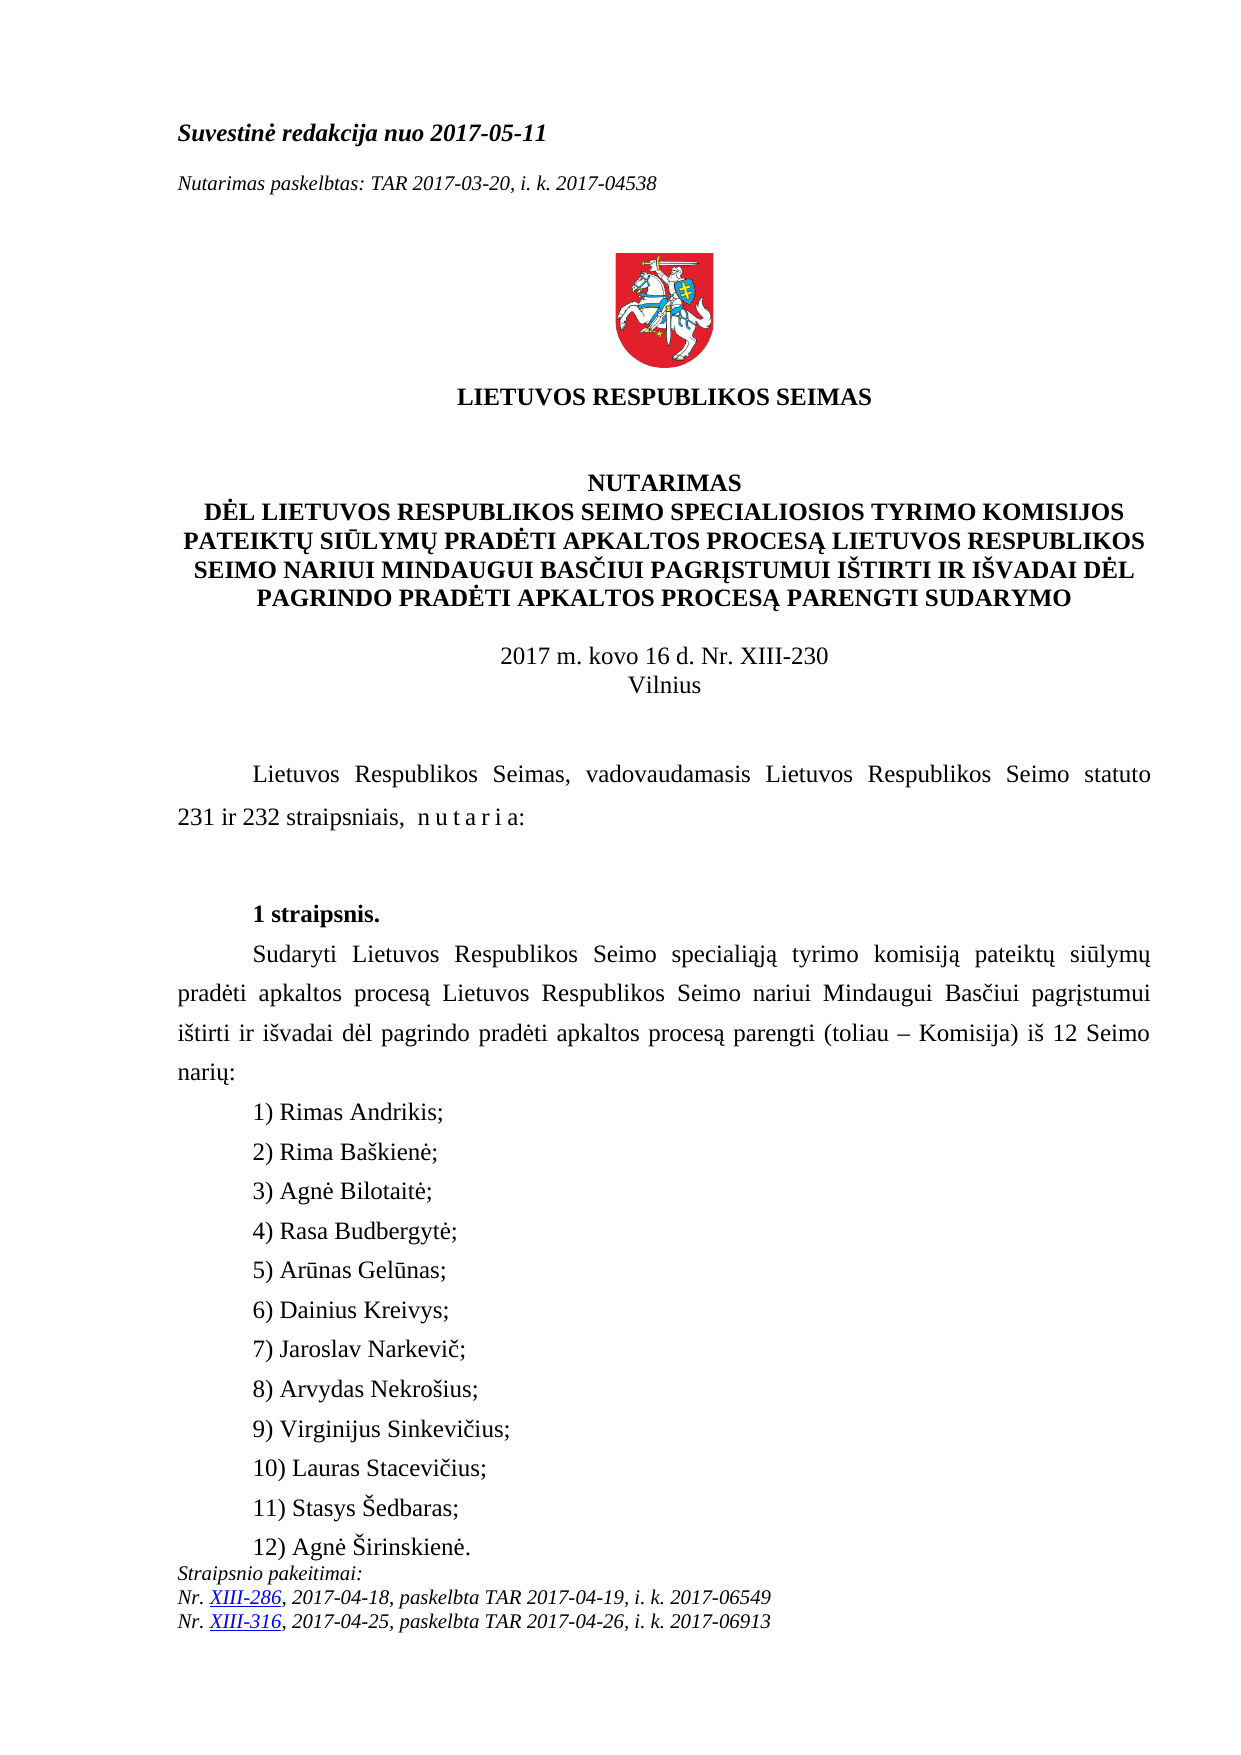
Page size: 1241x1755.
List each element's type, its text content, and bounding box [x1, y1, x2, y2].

text 7) Jaroslav Narkevič; [177, 1324, 1152, 1363]
text Straipsnio pakeitimai: [177, 1561, 1152, 1585]
text 2017 m. kovo 16 d. Nr. XIII-230 [177, 641, 1152, 670]
text LIETUVOS RESPUBLIKOS SEIMAS [177, 382, 1152, 411]
text 2) Rima Baškienė; [177, 1126, 1152, 1165]
text DĖL LIETUVOS RESPUBLIKOS SEIMO SPECIALIOSIOS TYRIMO KOMISIJOS PATEIKTŲ SIŪLYMŲ PRADĖTI APKALTOS PROCESĄ LIETUVOS RESPUBLIKOS SEIMO NARIUI MINDAUGUI BASČIUI PAGRĮSTUMUI IŠTIRTI IR IŠVADAI DĖL PAGRINDO PRADĖTI APKALTOS PROCESĄ PARENGTI SUDARYMO [177, 497, 1152, 612]
text Vilnius [177, 670, 1152, 698]
text Nutarimas paskelbtas: TAR 2017-03-20, i. k. 2017-04538 [177, 171, 1152, 195]
text 9) Virginijus Sinkevičius; [177, 1403, 1152, 1442]
text 8) Arvydas Nekrošius; [177, 1363, 1152, 1403]
text 1 straipsnis. [177, 888, 1152, 928]
text 12) Agnė Širinskienė. [177, 1522, 1152, 1561]
text Lietuvos Respublikos Seimas, vadovaudamasis Lietuvos Respublikos Seimo statuto 231 ir 232 straipsniais, nutaria: [177, 759, 1152, 831]
text Nr. XIII-316, 2017-04-25, paskelbta TAR 2017-04-26, i. k. 2017-06913 [177, 1609, 1152, 1633]
text 6) Dainius Kreivys; [177, 1284, 1152, 1324]
text 10) Lauras Stacevičius; [177, 1442, 1152, 1482]
text NUTARIMAS [177, 468, 1152, 497]
text Sudaryti Lietuvos Respublikos Seimo specialiąją tyrimo komisiją pateiktų siūlymų pradėti apkaltos procesą Lietuvos Respublikos Seimo nariui Mindaugui Basčiui pagrįstumui ištirti ir išvadai dėl pagrindo pradėti apkaltos procesą parengti (toliau – Komisija) iš 12 Seimo narių: [177, 928, 1152, 1086]
text 5) Arūnas Gelūnas; [177, 1244, 1152, 1284]
text Suvestinė redakcija nuo 2017-05-11 [177, 118, 1152, 147]
text 4) Rasa Budbergytė; [177, 1205, 1152, 1244]
text Nr. XIII-286, 2017-04-18, paskelbta TAR 2017-04-19, i. k. 2017-06549 [177, 1585, 1152, 1609]
text 3) Agnė Bilotaitė; [177, 1165, 1152, 1205]
text 1) Rimas Andrikis; [177, 1086, 1152, 1126]
text 11) Stasys Šedbaras; [177, 1482, 1152, 1522]
